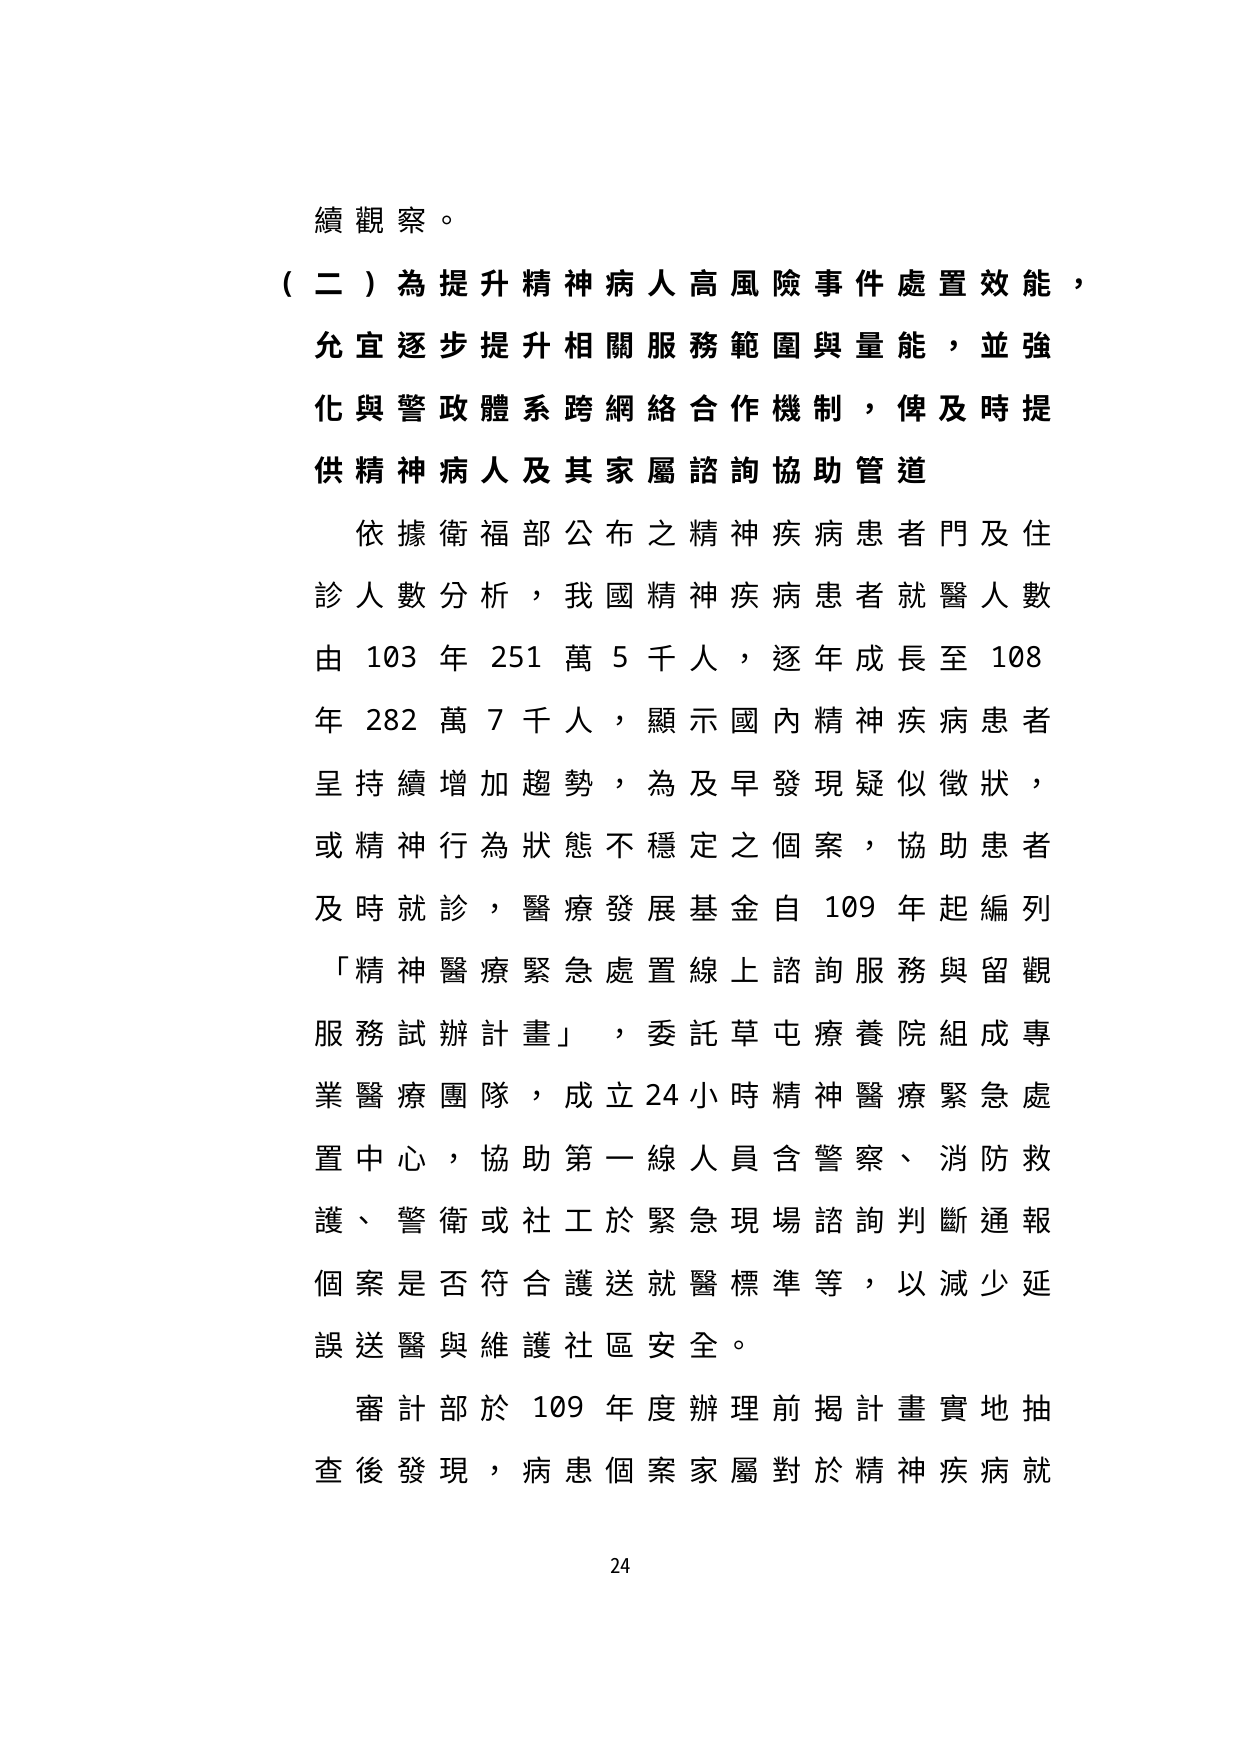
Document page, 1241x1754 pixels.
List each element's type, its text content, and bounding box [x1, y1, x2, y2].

text (二)為提升精神病人高風險事件處置效能，允宜逐步提升相關服務範圍與量能，並強化與警政體系跨網絡合作機制，俾及時提供精神病人及其家屬諮詢協助管道 [242, 240, 1058, 490]
text 依據衛福部公布之精神疾病患者門及住診人數分析，我國精神疾病患者就醫人數由103年251萬5千人，逐年成長至108年282萬7千人，顯示國內精神疾病患者呈持續增加趨勢，為及早發現疑似徵狀，或精神行為狀態不穩定之個案，協助患者及時就診，醫療發展基金自109年起編列「精神醫療緊急處置線上諮詢服務與留觀服務試辦計畫」，委託草屯療養院組成專業醫療團隊，成立24小時精神醫療緊急處置中心，協助第一線人員含警察、消防救護、警衛或社工於緊急現場諮詢判斷通報個案是否符合護送就醫標準等，以減少延誤送醫與維護社區安全。 [271, 490, 1058, 1365]
text 審計部於109年度辦理前揭計畫實地抽查後發現，病患個案家屬對於精神疾病就醫資訊以不確定是否需護送就醫為主，恐因不瞭解疾病資訊或缺乏求助管道影響患者獲得醫療資源協助之時效；鑒於社區中仍有部分暴力事件加害人，係疑似精神疾病患者卻未進入精神照護資訊管理系統列管，相關機關宜逐步提升服務範圍與量能，提供精神病人及其家屬適足之諮詢協助管道，並強化衛政與警政體系間跨網絡合作機制，俾提升服務資源可近性，以有效預防突發事件發生。 [271, 1365, 1058, 1490]
text 續觀察。 [271, 177, 1058, 240]
